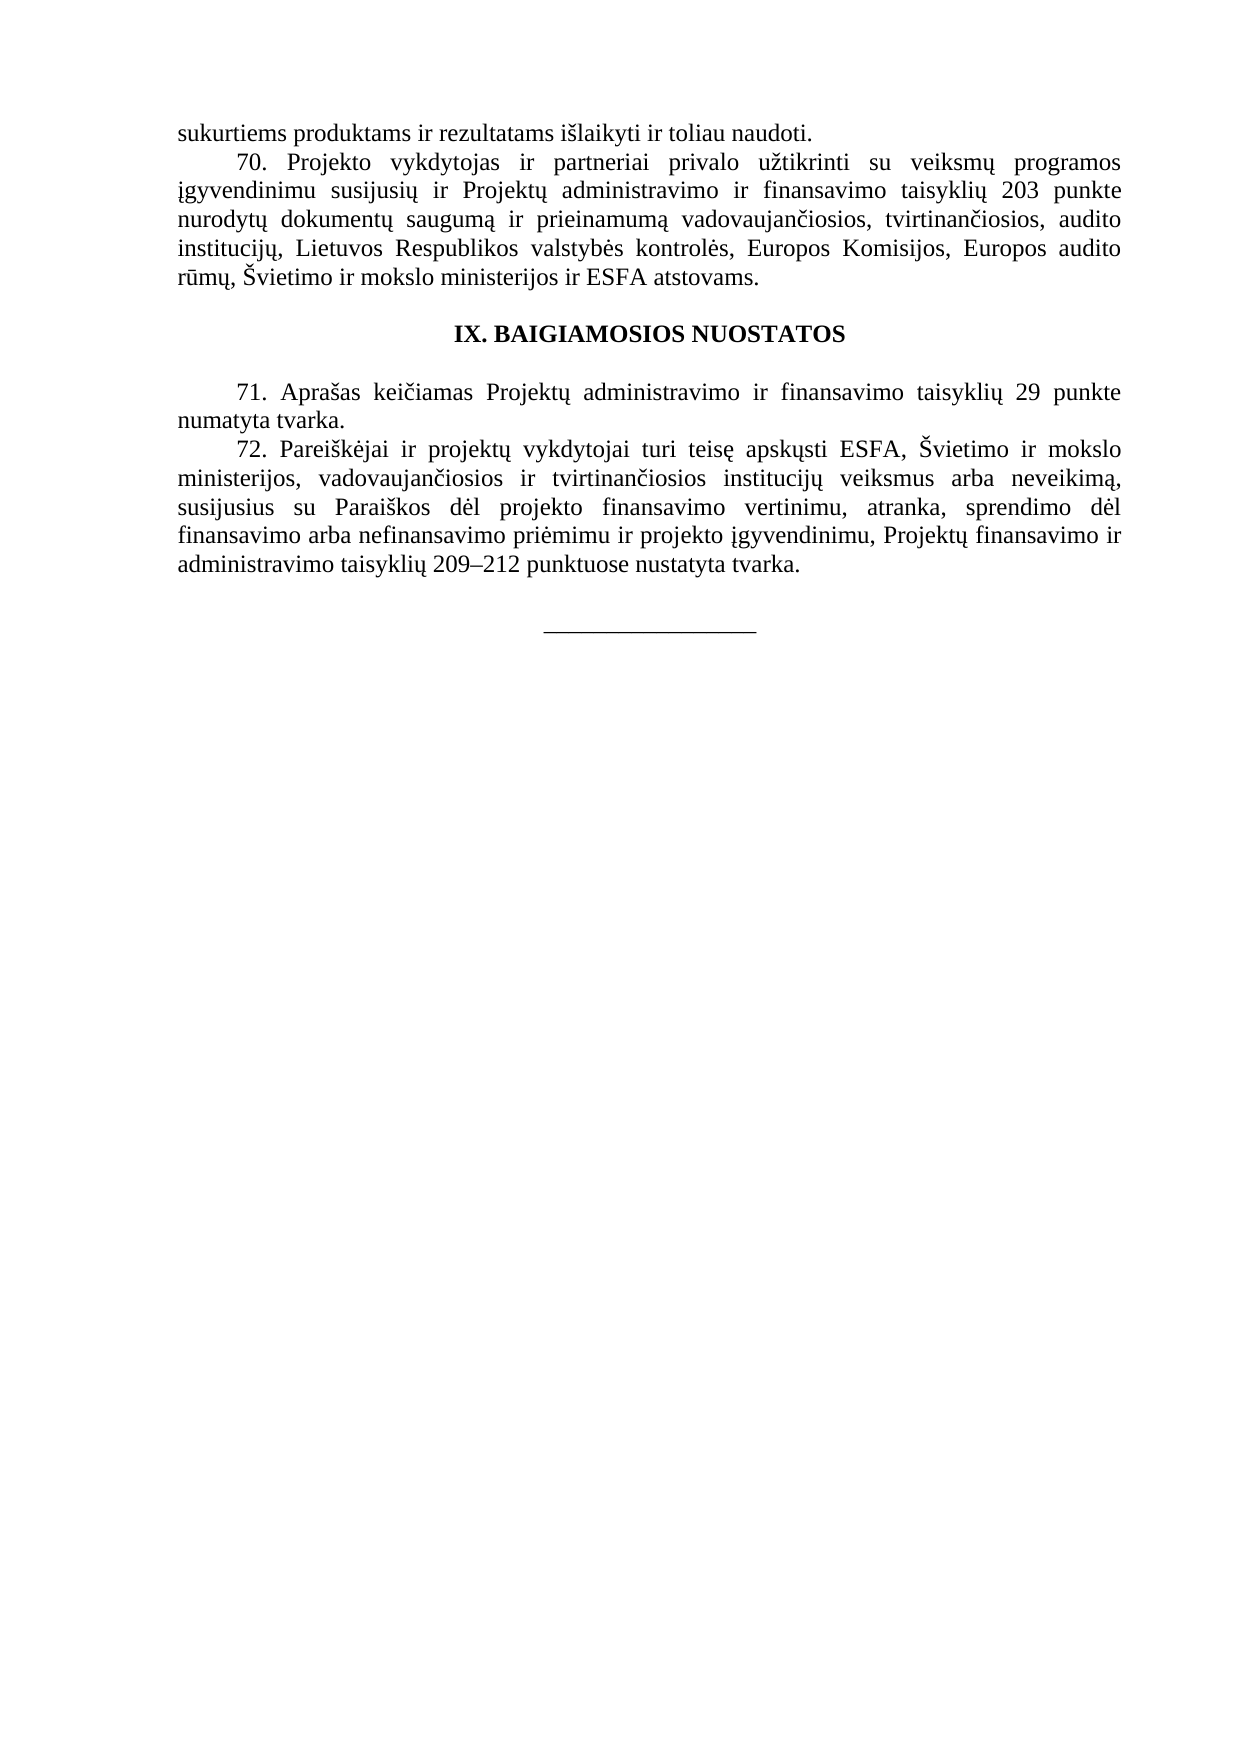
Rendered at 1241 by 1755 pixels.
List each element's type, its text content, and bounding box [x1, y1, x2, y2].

text 70. Projekto vykdytojas ir partneriai privalo užtikrinti su veiksmų programos įgyvendinimu susijusių ir Projektų administravimo ir finansavimo taisyklių 203 punkte nurodytų dokumentų saugumą ir prieinamumą vadovaujančiosios, tvirtinančiosios, audito institucijų, Lietuvos Respublikos valstybės kontrolės, Europos Komisijos, Europos audito rūmų, Švietimo ir mokslo ministerijos ir ESFA atstovams. [177, 147, 1122, 291]
text 72. Pareiškėjai ir projektų vykdytojai turi teisę apskųsti ESFA, Švietimo ir mokslo ministerijos, vadovaujančiosios ir tvirtinančiosios institucijų veiksmus arba neveikimą, susijusius su Paraiškos dėl projekto finansavimo vertinimu, atranka, sprendimo dėl finansavimo arba nefinansavimo priėmimu ir projekto įgyvendinimu, Projektų finansavimo ir administravimo taisyklių 209–212 punktuose nustatyta tvarka. [177, 434, 1122, 578]
text _________________ [177, 607, 1122, 636]
text 71. Aprašas keičiamas Projektų administravimo ir finansavimo taisyklių 29 punkte numatyta tvarka. [177, 377, 1122, 434]
text sukurtiems produktams ir rezultatams išlaikyti ir toliau naudoti. [177, 118, 1122, 147]
text IX. BAIGIAMOSIOS NUOSTATOS [177, 319, 1122, 348]
